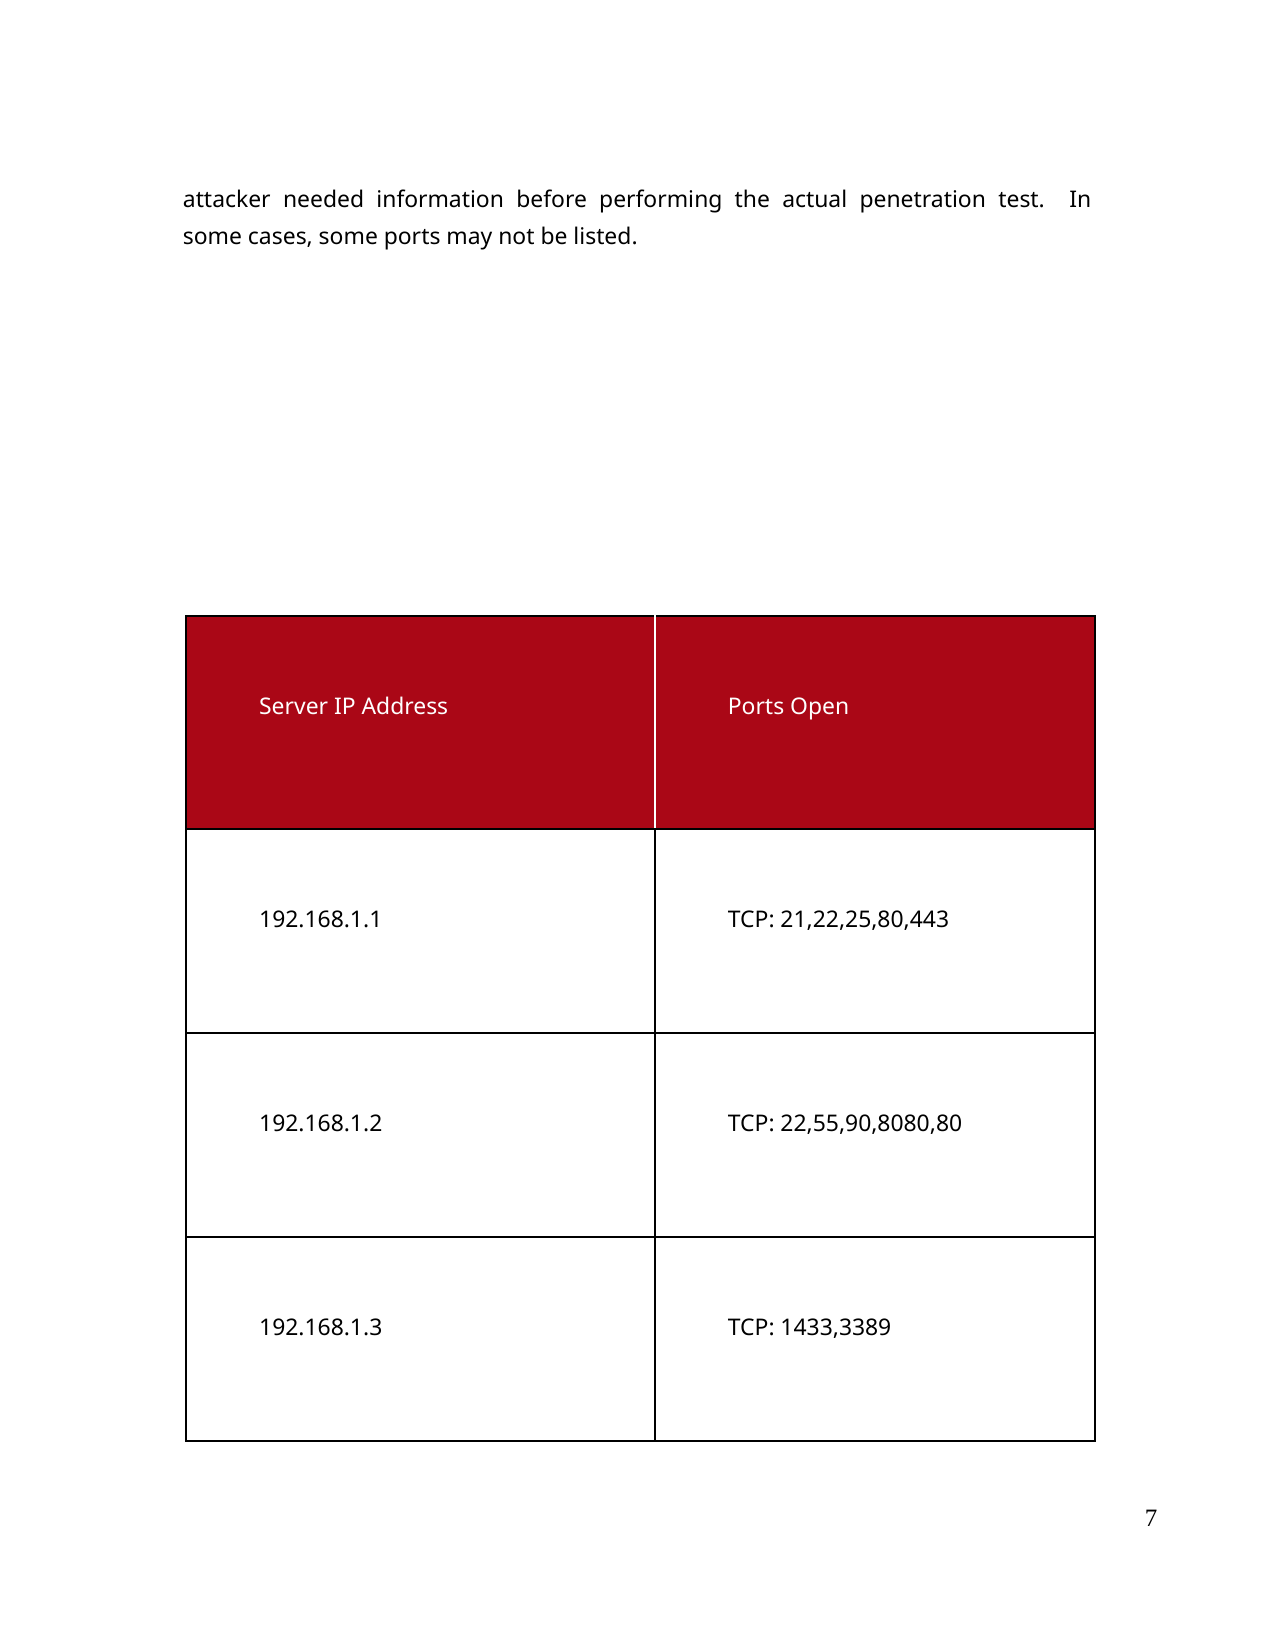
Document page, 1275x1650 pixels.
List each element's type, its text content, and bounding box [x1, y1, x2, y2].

table_cell 192.168.1.1 [187, 830, 654, 1032]
table_cell TCP: 22,55,90,8080,80 [656, 1034, 1094, 1236]
table_cell TCP: 1433,3389 [656, 1238, 1094, 1440]
table_cell 192.168.1.2 [187, 1034, 654, 1236]
text The service enumeration portion of a penetration test focuses on gathering information about what services are alive on a system or systems. This is valuable for an attacker as it provides detailed information on potential attack vectors into a system. Understanding what applications are running on the system gives an attacker needed information before performing the actual penetration test. In some cases, some ports may not be listed. [118, 118, 1157, 251]
table_header Server IP Address [187, 617, 654, 828]
table_header Ports Open [656, 617, 1094, 828]
table_cell 192.168.1.3 [187, 1238, 654, 1440]
table_cell TCP: 21,22,25,80,443 [656, 830, 1094, 1032]
